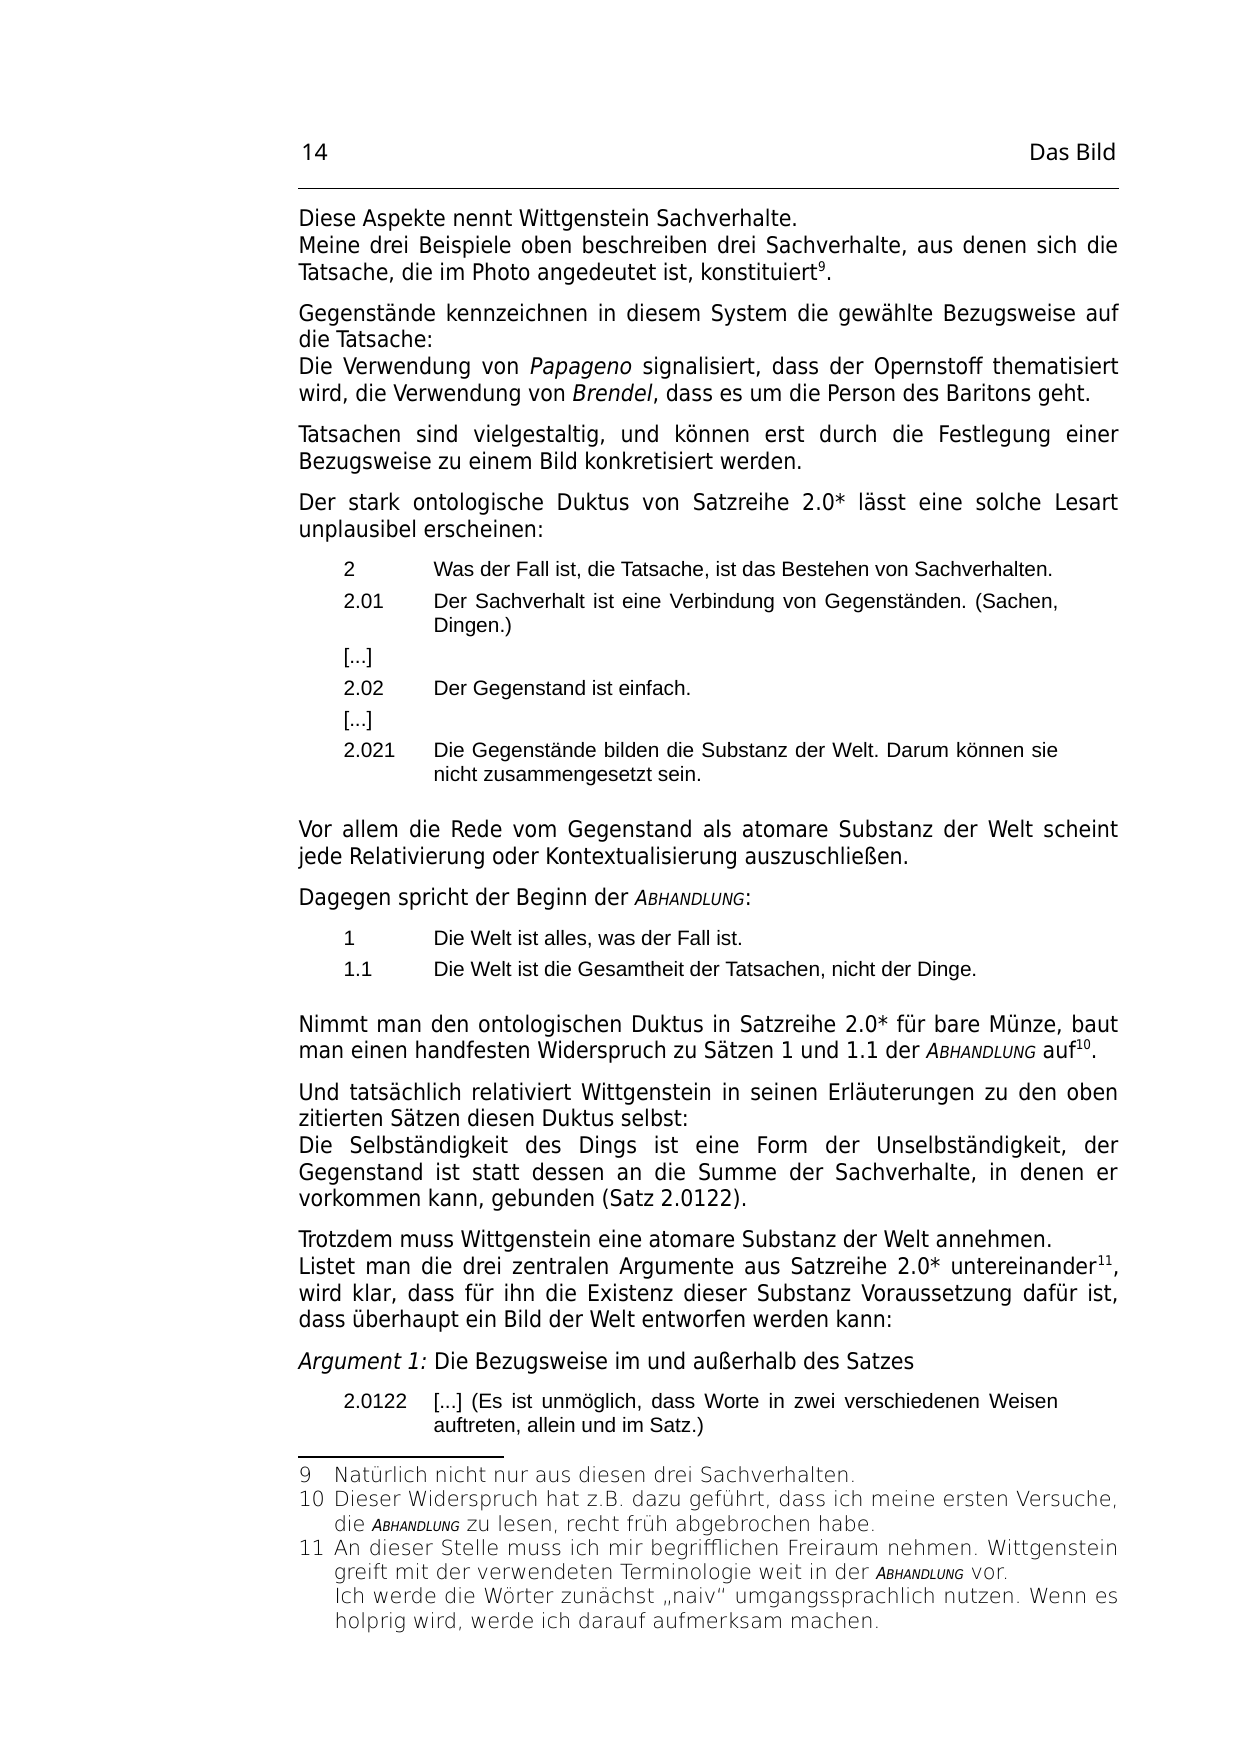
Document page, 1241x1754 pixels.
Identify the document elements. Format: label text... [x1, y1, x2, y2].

text Gegenstände kennzeichnen in diesem System die gewählte Bezugsweise auf die Tatsache: [298, 300, 1119, 353]
text 1 Die Welt ist alles, was der Fall ist. [343, 925, 1059, 949]
text Ich werde die Wörter zunächst „naiv“ umgangssprachlich nutzen. Wenn es holprig wird, werde ich darauf aufmerksam machen. [334, 1584, 1119, 1633]
text 2.021 Die Gegenstände bilden die Substanz der Welt. Darum können sie nicht zusammengesetzt sein. [343, 738, 1059, 786]
text Natürlich nicht nur aus diesen drei Sachverhalten. [298, 1463, 1119, 1487]
text Der stark ontologische Duktus von Satzreihe 2.0* lässt eine solche Lesart unplausibel erscheinen: [298, 489, 1119, 542]
text Nimmt man den ontologischen Duktus in Satzreihe 2.0* für bare Münze, baut man einen handfesten Widerspruch zu Sätzen 1 und 1.1 der Abhandlung auf. [298, 1011, 1119, 1064]
text 2.0122 [...] (Es ist unmöglich, dass Worte in zwei verschiedenen Weisen auftreten, allein und im Satz.) [343, 1389, 1059, 1437]
text 1.1 Die Welt ist die Gesamtheit der Tatsachen, nicht der Dinge. [343, 957, 1059, 981]
text Und tatsächlich relativiert Wittgenstein in seinen Erläuterungen zu den oben zitierten Sätzen diesen Duktus selbst: [298, 1079, 1119, 1132]
text 2.01 Der Sachverhalt ist eine Verbindung von Gegenständen. (Sachen, Dingen.) [343, 588, 1059, 636]
text Die Selbständigkeit des Dings ist eine Form der Unselbständigkeit, der Gegenstand ist statt dessen an die Summe der Sachverhalte, in denen er vorkommen kann, gebunden (Satz 2.0122). [298, 1132, 1119, 1212]
text 2 Was der Fall ist, die Tatsache, ist das Bestehen von Sachverhalten. [343, 557, 1059, 581]
text Listet man die drei zentralen Argumente aus Satzreihe 2.0* untereinander, wird klar, dass für ihn die Existenz dieser Substanz Voraussetzung dafür ist, dass überhaupt ein Bild der Welt entworfen werden kann: [298, 1253, 1119, 1333]
text Vor allem die Rede vom Gegenstand als atomare Substanz der Welt scheint jede Relativierung oder Kontextualisierung auszuschließen. [298, 816, 1119, 869]
text Trotzdem muss Wittgenstein eine atomare Substanz der Welt annehmen. [298, 1227, 1119, 1253]
text Dieser Widerspruch hat z.B. dazu geführt, dass ich meine ersten Versuche, die Abhandlung zu lesen, recht früh abgebrochen habe. [298, 1487, 1119, 1536]
text Dagegen spricht der Beginn der Abhandlung: [298, 884, 1119, 911]
text Argument 1: Die Bezugsweise im und außerhalb des Satzes [298, 1348, 1119, 1374]
text Die Verwendung von Papageno signalisiert, dass der Opernstoff thematisiert wird, die Verwendung von Brendel, dass es um die Person des Baritons geht. [298, 353, 1119, 407]
text [...] [343, 707, 1059, 731]
text An dieser Stelle muss ich mir begrifflichen Freiraum nehmen. Wittgenstein greift mit der verwendeten Terminologie weit in der Abhandlung vor. [298, 1536, 1119, 1584]
text Meine drei Beispiele oben beschreiben drei Sachverhalte, aus denen sich die Tatsache, die im Photo angedeutet ist, konstituiert. [298, 232, 1119, 285]
text [...] [343, 644, 1059, 668]
text Tatsachen sind vielgestaltig, und können erst durch die Festlegung einer Bezugsweise zu einem Bild konkretisiert werden. [298, 421, 1119, 474]
text 2.02 Der Gegenstand ist einfach. [343, 675, 1059, 699]
text Diese Aspekte nennt Wittgenstein Sachverhalte. [298, 205, 1119, 232]
